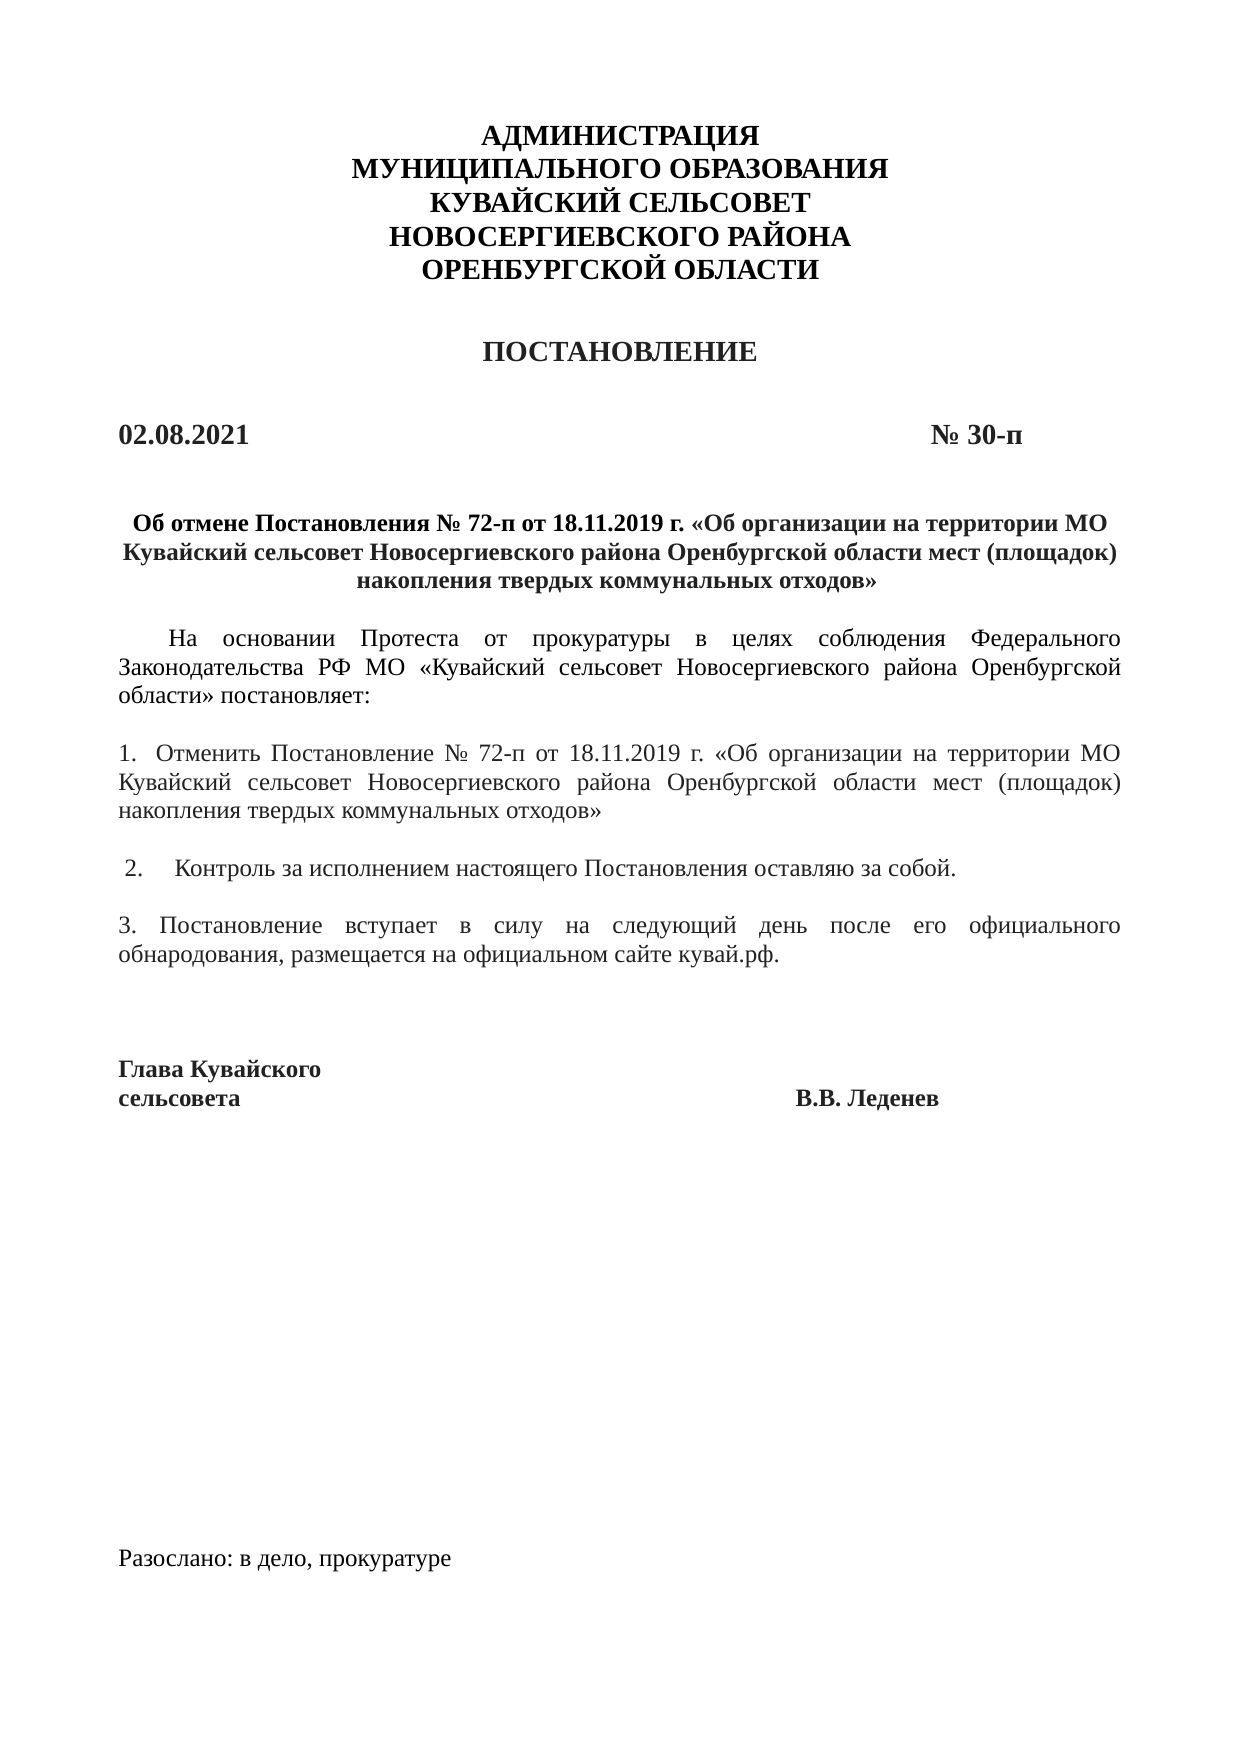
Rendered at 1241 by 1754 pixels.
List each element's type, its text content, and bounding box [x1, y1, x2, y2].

text КУВАЙСКИЙ СЕЛЬСОВЕТ [118, 185, 1122, 219]
text Об отмене Постановления № 72-п от 18.11.2019 г. «Об организации на территории МО Кувайский сельсовет Новосергиевского района Оренбургской области мест (площадок) накопления твердых коммунальных отходов» [118, 508, 1122, 594]
text АДМИНИСТРАЦИЯ [118, 118, 1122, 152]
text 02.08.2021 № 30-п [118, 417, 1122, 450]
text 2. Контроль за исполнением настоящего Постановления оставляю за собой. [118, 853, 1122, 882]
text сельсовета В.В. Леденев [118, 1083, 1122, 1112]
text 3. Постановление вступает в силу на следующий день после его официального обнародования, размещается на официальном сайте кувай.рф. [118, 910, 1122, 968]
text 1. Отменить Постановление № 72-п от 18.11.2019 г. «Об организации на территории МО Кувайский сельсовет Новосергиевского района Оренбургской области мест (площадок) накопления твердых коммунальных отходов» [118, 738, 1122, 824]
text Разослано: в дело, прокуратуре [118, 1543, 1122, 1572]
text ПОСТАНОВЛЕНИЕ [118, 334, 1122, 368]
text Глава Кувайского [118, 1054, 1122, 1083]
text НОВОСЕРГИЕВСКОГО РАЙОНА ОРЕНБУРГСКОЙ ОБЛАСТИ [118, 219, 1122, 286]
text МУНИЦИПАЛЬНОГО ОБРАЗОВАНИЯ [118, 152, 1122, 185]
text На основании Протеста от прокуратуры в целях соблюдения Федерального Законодательства РФ МО «Кувайский сельсовет Новосергиевского района Оренбургской области» постановляет: [118, 623, 1122, 709]
